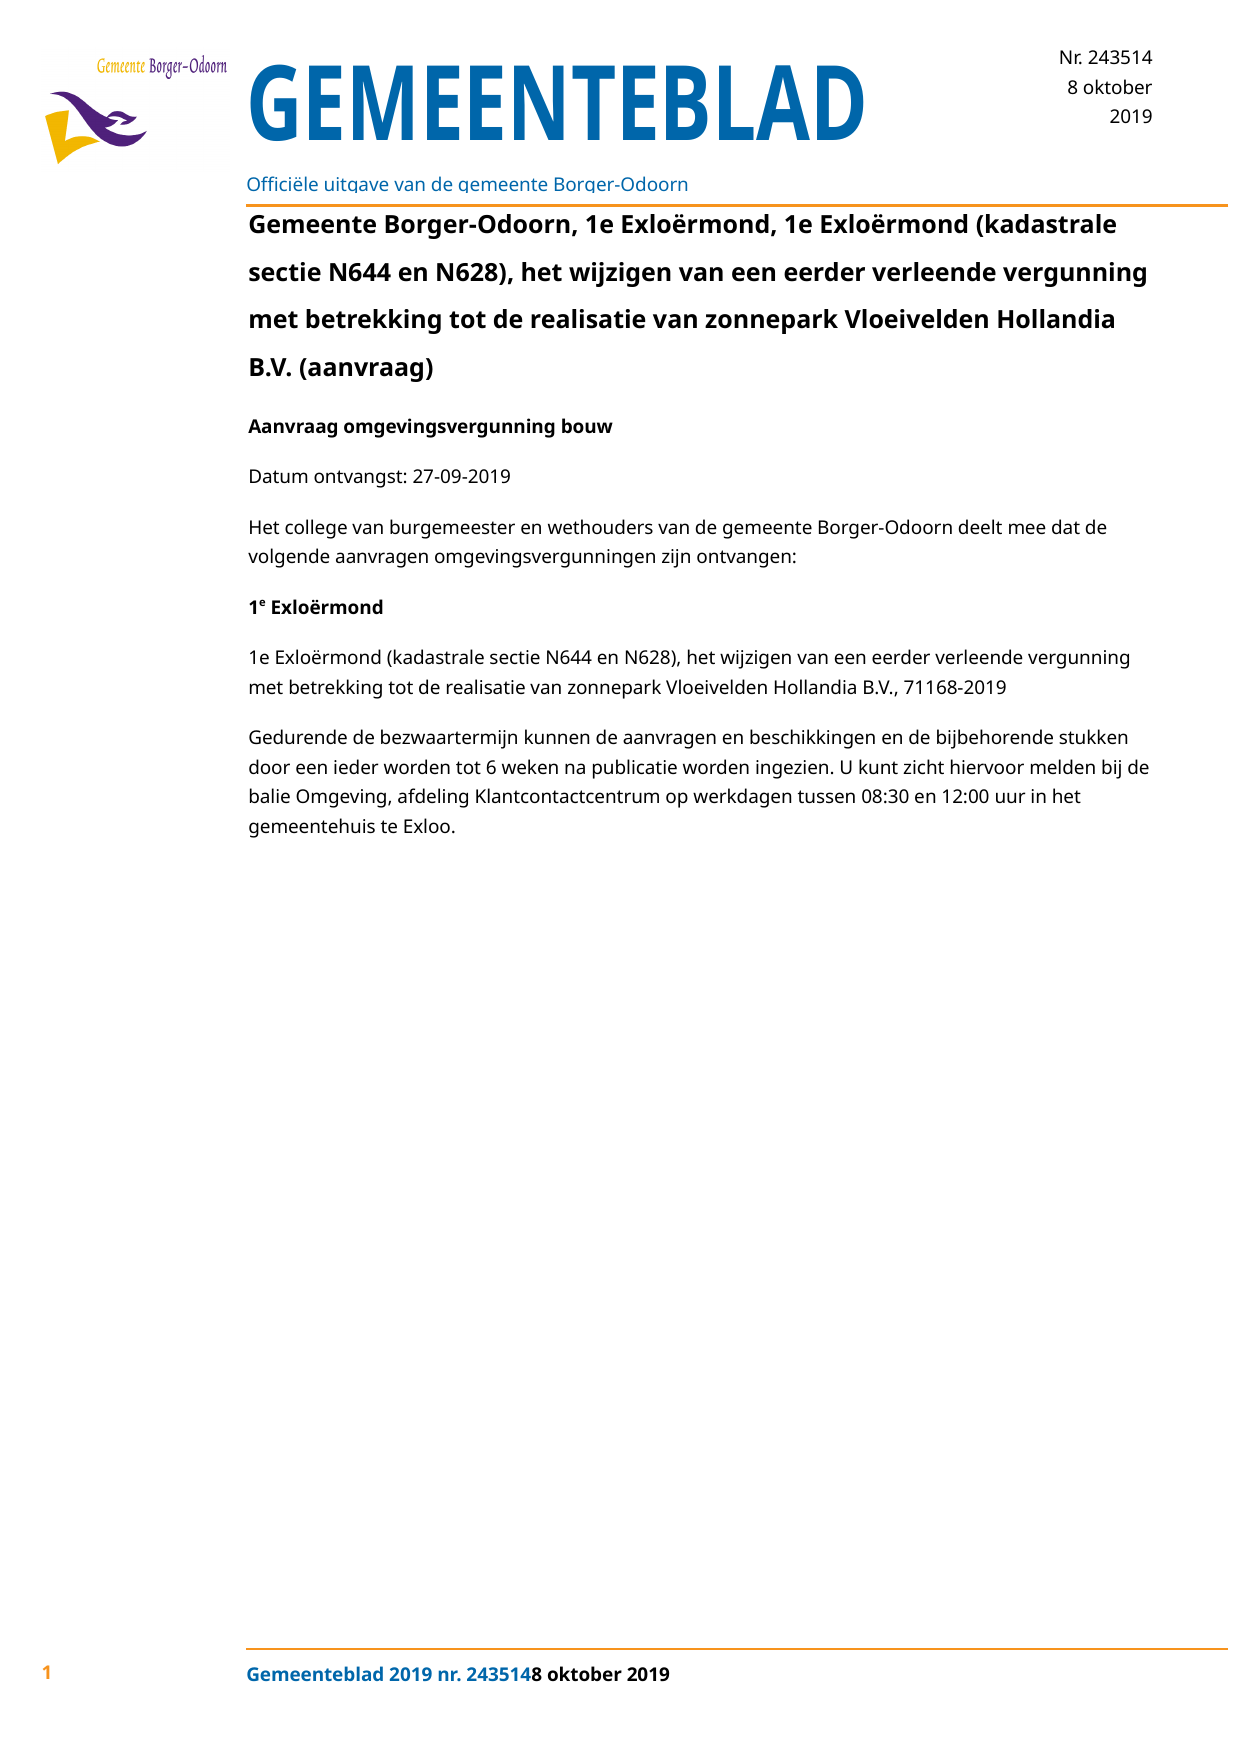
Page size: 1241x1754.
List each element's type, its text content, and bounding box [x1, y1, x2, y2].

text Gedurende de bezwaartermijn kunnen de aanvragen en beschikkingen en de bijbehorende stukken door een ieder worden tot 6 weken na publicatie worden ingezien. U kunt zicht hiervoor melden bij de balie Omgeving, afdeling Klantcontactcentrum op werkdagen tussen 08:30 en 12:00 uur in het gemeentehuis te Exloo. [248, 724, 1152, 839]
text 1e Exloërmond (kadastrale sectie N644 en N628), het wijzigen van een eerder verleende vergunning met betrekking tot de realisatie van zonnepark Vloeivelden Hollandia B.V., 71168-2019 [248, 644, 1152, 700]
text Datum ontvangst: 27-09-2019 [248, 463, 1152, 489]
text 1e Exloërmond [248, 594, 1152, 620]
text Het college van burgemeester en wethouders van de gemeente Borger-Odoorn deelt mee dat de volgende aanvragen omgevingsvergunningen zijn ontvangen: [248, 514, 1152, 569]
text Gemeente Borger-Odoorn, 1e Exloërmond, 1e Exloërmond (kadastrale sectie N644 en N628), het wijzigen van een eerder verleende vergunning met betrekking tot de realisatie van zonnepark Vloeivelden Hollandia B.V. (aanvraag) [248, 207, 1152, 384]
picture [41, 47, 231, 172]
text Aanvraag omgevingsvergunning bouw [248, 413, 1152, 439]
